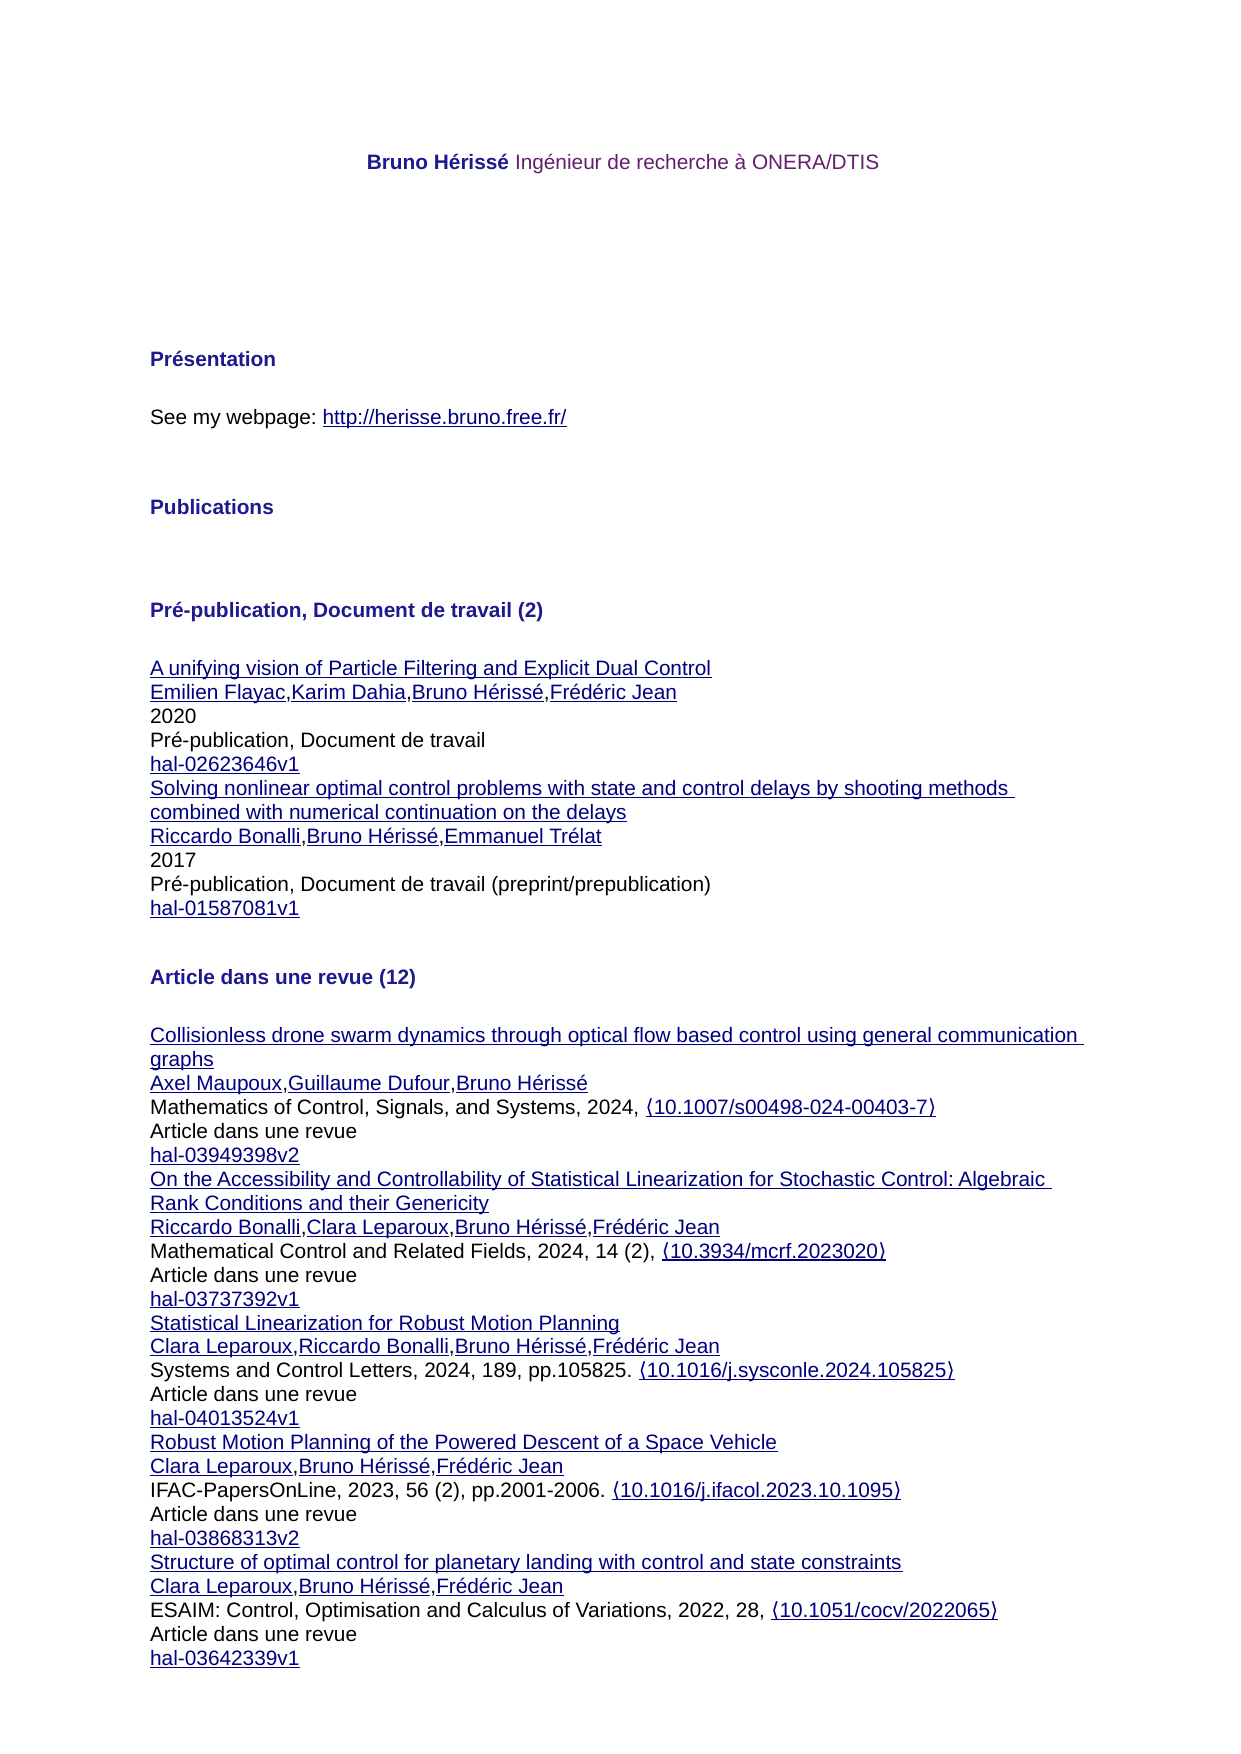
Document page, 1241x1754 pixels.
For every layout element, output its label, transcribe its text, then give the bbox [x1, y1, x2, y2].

subtitle Publications [150, 495, 1090, 519]
table_cell Statistical Linearization for Robust Motion Planning Clara Leparoux,Riccardo Bonalli,Bruno Hérissé,Frédéric Jean Systems and Control Letters, 2024, 189, pp.105825. ⟨10.1016/j.sysconle.2024.105825⟩ Article dans une revue hal-04013524v1 [150, 1310, 1090, 1430]
table_cell Structure of optimal control for planetary landing with control and state constraints Clara Leparoux,Bruno Hérissé,Frédéric Jean ESAIM: Control, Optimisation and Calculus of Variations, 2022, 28, ⟨10.1051/cocv/2022065⟩ Article dans une revue hal-03642339v1 [150, 1550, 1090, 1670]
subtitle Article dans une revue (12) [150, 964, 1090, 988]
subtitle Pré-publication, Document de travail (2) [150, 598, 1090, 622]
subtitle Présentation [150, 347, 1090, 371]
table_header Collisionless drone swarm dynamics through optical flow based control using general communication graphs Axel Maupoux,Guillaume Dufour,Bruno Hérissé Mathematics of Control, Signals, and Systems, 2024, ⟨10.1007/s00498-024-00403-7⟩ Article dans une revue hal-03949398v2 [150, 1023, 1090, 1167]
table_cell Solving nonlinear optimal control problems with state and control delays by shooting methods combined with numerical continuation on the delays Riccardo Bonalli,Bruno Hérissé,Emmanuel Trélat 2017 Pré-publication, Document de travail (preprint/prepublication) hal-01587081v1 [150, 776, 1090, 920]
table_header A unifying vision of Particle Filtering and Explicit Dual Control Emilien Flayac,Karim Dahia,Bruno Hérissé,Frédéric Jean 2020 Pré-publication, Document de travail hal-02623646v1 [150, 656, 1090, 776]
text See my webpage: http://herisse.bruno.free.fr/ [150, 405, 1090, 429]
subtitle Bruno Hérissé Ingénieur de recherche à ONERA/DTIS [150, 150, 1090, 174]
table_cell Robust Motion Planning of the Powered Descent of a Space Vehicle Clara Leparoux,Bruno Hérissé,Frédéric Jean IFAC-PapersOnLine, 2023, 56 (2), pp.2001-2006. ⟨10.1016/j.ifacol.2023.10.1095⟩ Article dans une revue hal-03868313v2 [150, 1430, 1090, 1550]
table_cell On the Accessibility and Controllability of Statistical Linearization for Stochastic Control: Algebraic Rank Conditions and their Genericity Riccardo Bonalli,Clara Leparoux,Bruno Hérissé,Frédéric Jean Mathematical Control and Related Fields, 2024, 14 (2), ⟨10.3934/mcrf.2023020⟩ Article dans une revue hal-03737392v1 [150, 1167, 1090, 1310]
